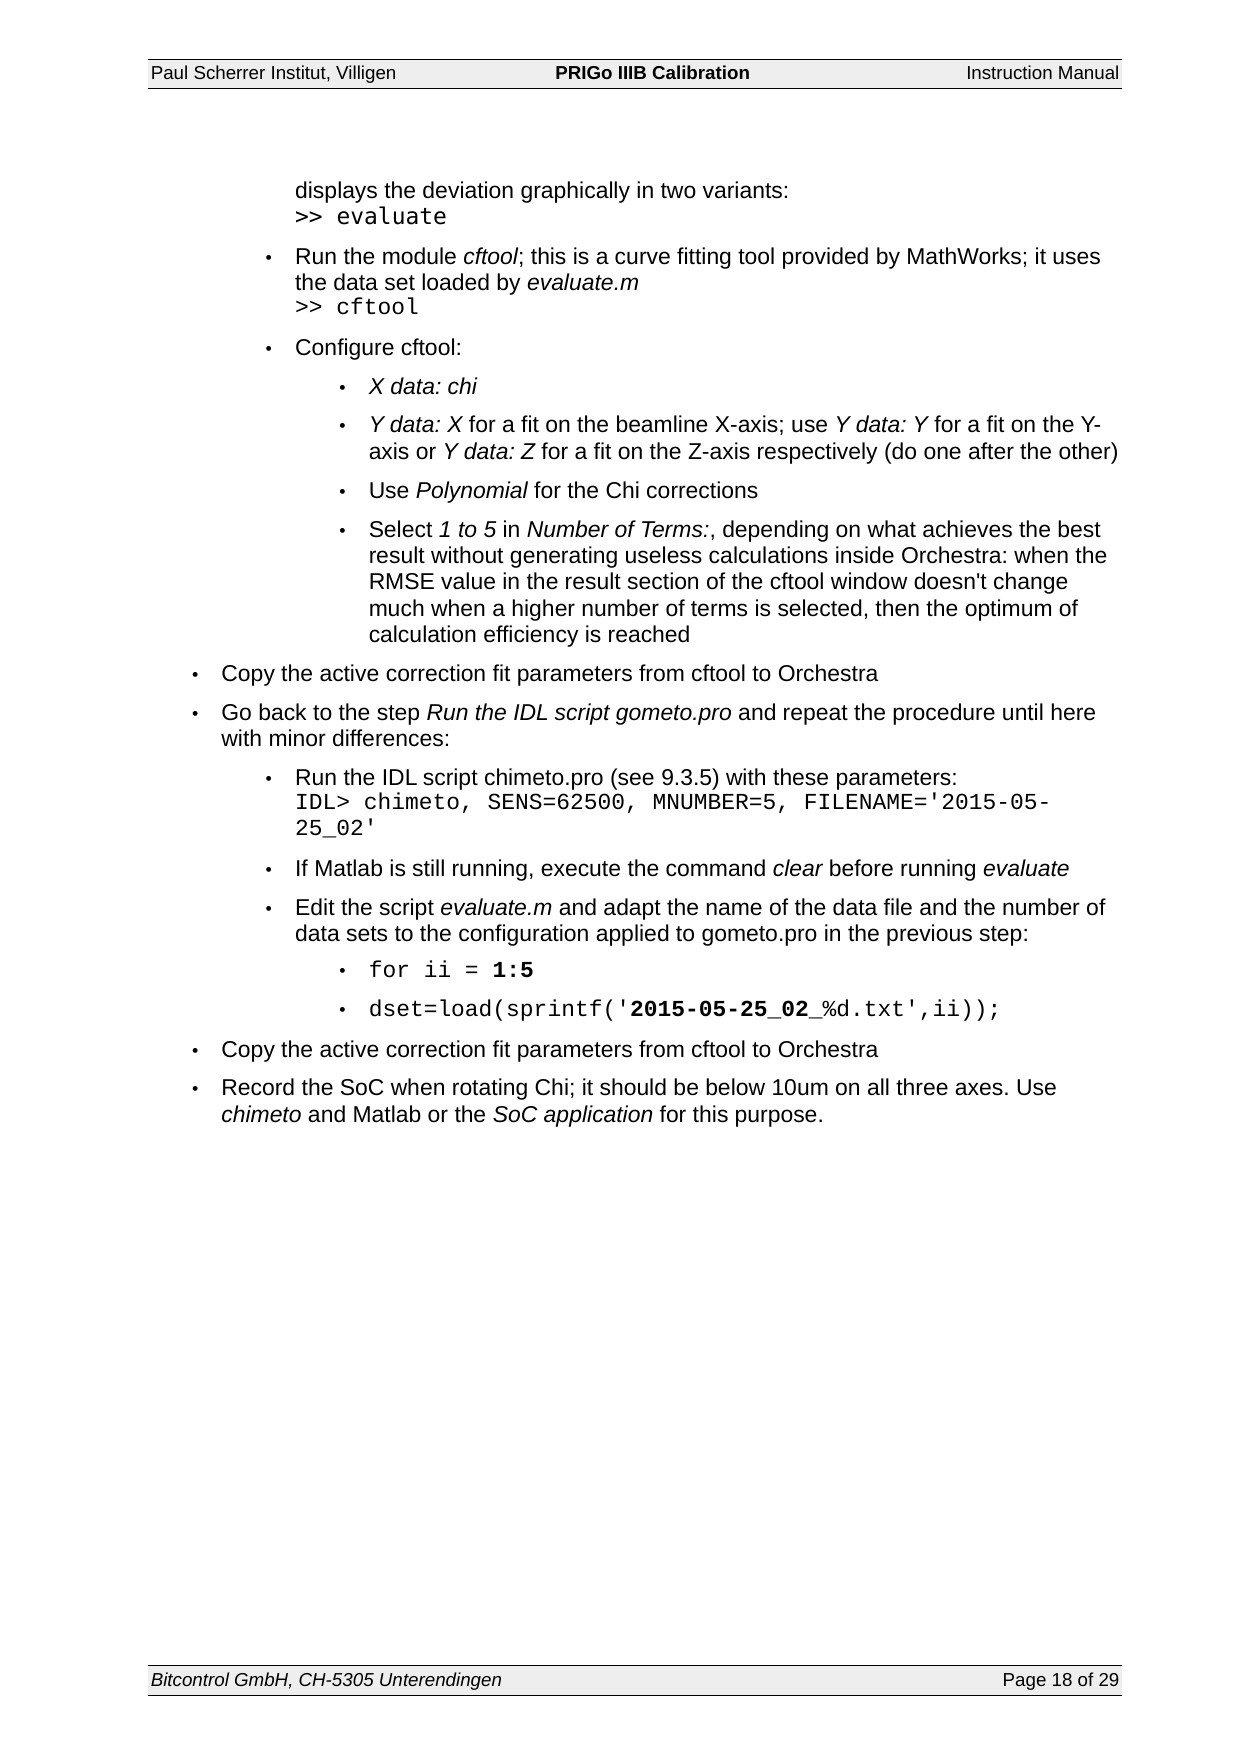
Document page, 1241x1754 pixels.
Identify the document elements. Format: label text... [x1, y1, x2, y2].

list Select 1 to 5 in Number of Terms:, depending on what achieves the best result without generating useless calculations inside Orchestra: when the RMSE value in the result section of the cftool window doesn't change much when a higher number of terms is selected, then the optimum of calculation efficiency is reached [339, 516, 1122, 647]
list Edit the script evaluate.m and adapt the name of the data file and the number of data sets to the configuration applied to gometo.pro in the previous step: [265, 893, 1122, 946]
list If Matlab is still running, execute the command clear before running evaluate [265, 854, 1122, 881]
list Copy the active correction fit parameters from cftool to Orchestra [192, 1036, 1122, 1062]
list Go back to the step Run the IDL script gometo.pro and repeat the procedure until here with minor differences: [192, 699, 1122, 751]
list Copy the active correction fit parameters from cftool to Orchestra [192, 660, 1122, 686]
list Y data: X for a fit on the beamline X-axis; use Y data: Y for a fit on the Y-axis or Y data: Z for a fit on the Z-axis respectively (do one after the other) [339, 411, 1122, 464]
list for ii = 1:5 [339, 959, 1122, 984]
list dset=load(sprintf('2015-05-25_02_%d.txt',ii)); [339, 997, 1122, 1023]
list Record the SoC when rotating Chi; it should be below 10um on all three axes. Use chimeto and Matlab or the SoC application for this purpose. [192, 1074, 1122, 1127]
list Run the IDL script chimeto.pro (see 9.3.5) with these parameters: IDL> chimeto, SENS=62500, MNUMBER=5, FILENAME='2015-05-25_02' [265, 764, 1122, 842]
list Configure cftool: [265, 334, 1122, 360]
list Use Polynomial for the Chi corrections [339, 477, 1122, 503]
list displays the deviation graphically in two variants: >> evaluate [265, 177, 1122, 230]
list Run the module cftool; this is a curve fitting tool provided by MathWorks; it uses the data set loaded by evaluate.m >> cftool [265, 243, 1122, 321]
list X data: chi [339, 373, 1122, 399]
